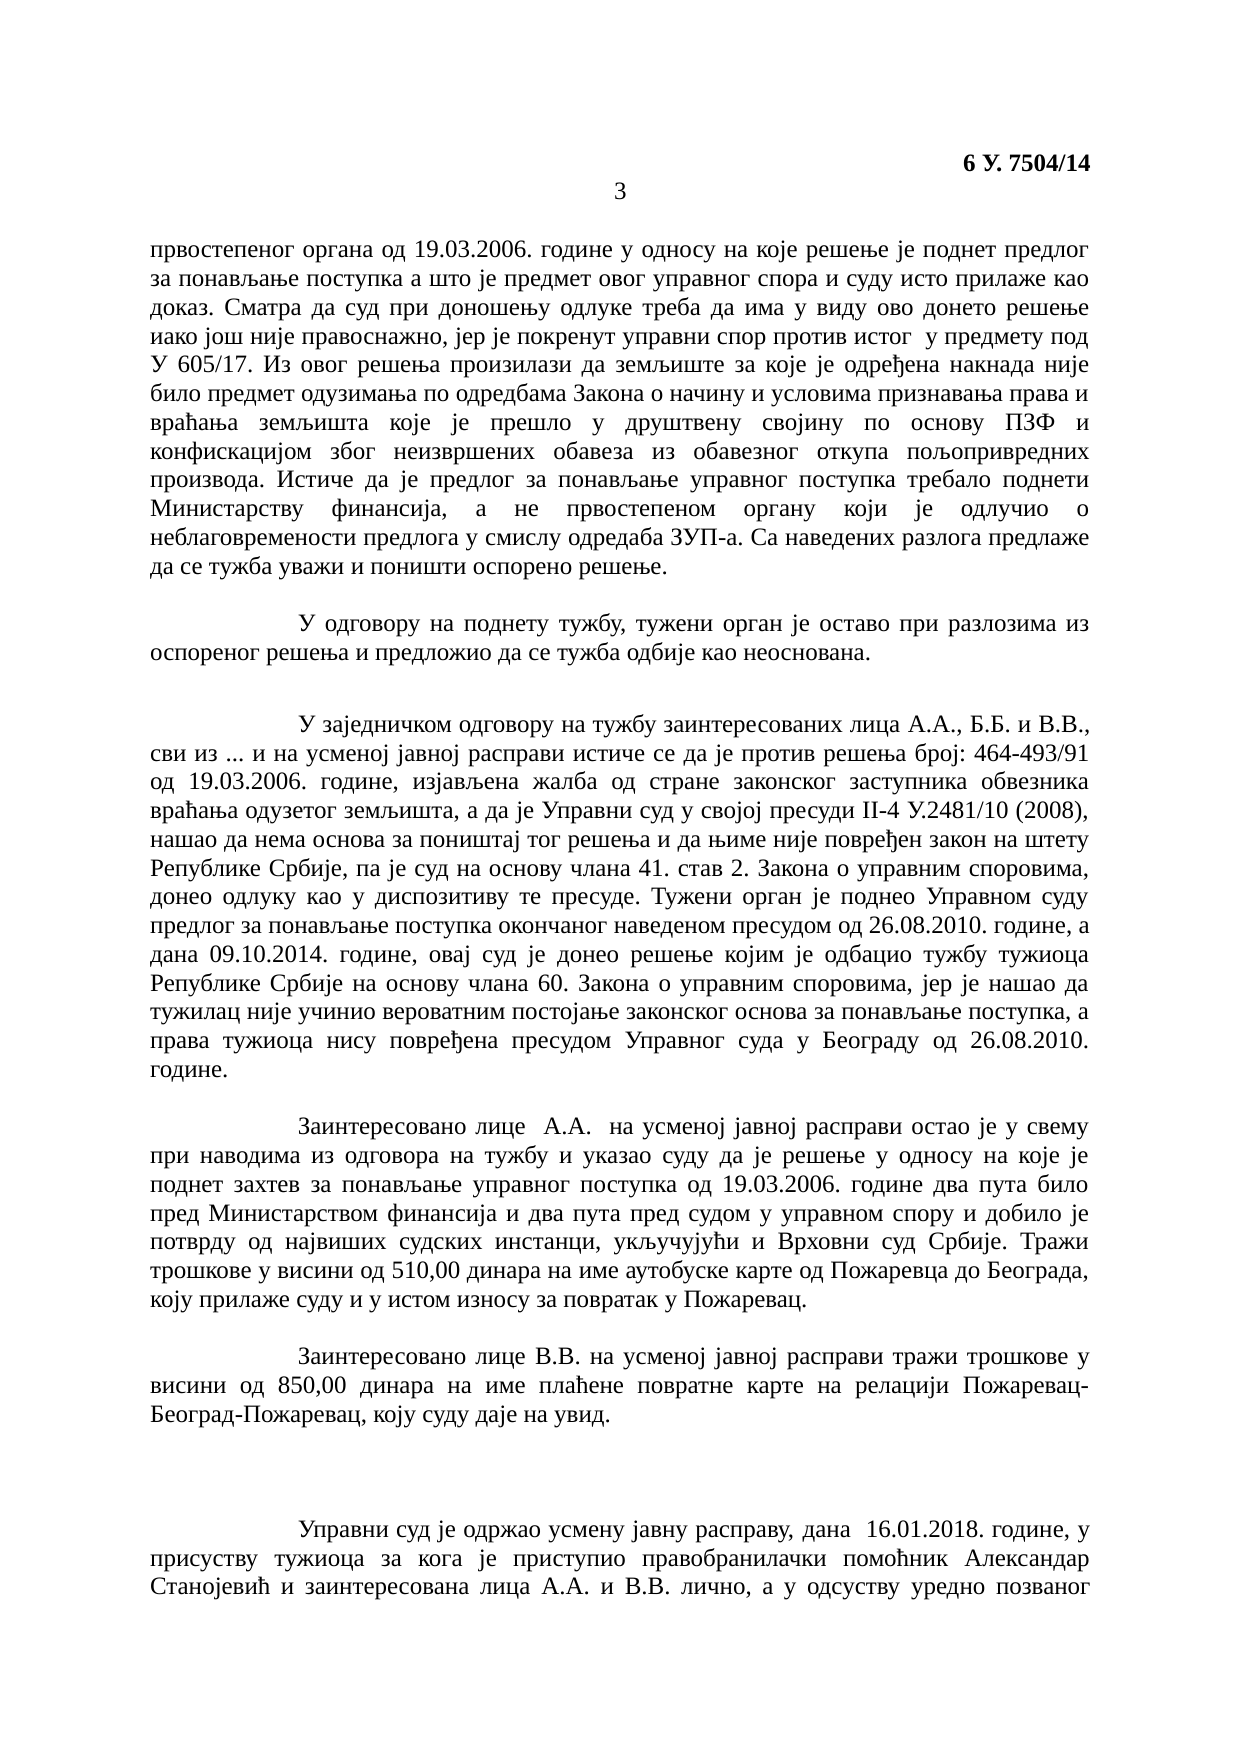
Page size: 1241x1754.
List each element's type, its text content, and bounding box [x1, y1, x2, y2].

text У одговору на поднету тужбу, тужени орган је оставо при разлозима из оспореног решења и предложио да се тужба одбије као неоснована. [150, 608, 1090, 666]
text Заинтересовано лице В.В. на усменој јавној расправи тражи трошкове у висини од 850,00 динара на име плаћене повратне карте на релацији Пожаревац-Београд-Пожаревац, коју суду даје на увид. [150, 1341, 1090, 1428]
text првостепеног органа од 19.03.2006. године у односу на које решење је поднет предлог за понављање поступка а што је предмет овог управног спора и суду исто прилаже као доказ. Сматра да суд при доношењу одлуке треба да има у виду ово донето решење иако још није правоснажно, јер је покренут управни спор против истог у предмету под У 605/17. Из овог решења произилази да земљиште за које је одређена накнада није било предмет одузимања по одредбама Закона о начину и условима признавања права и враћања земљишта које је прешло у друштвену својину по основу ПЗФ и конфискацијом због неизвршених обавеза из обавезног откупа пољопривредних производа. Истиче да је предлог за понављање управног поступка требало поднети Министарству финансија, а не првостепеном органу који је одлучио о неблаговремености предлога у смислу одредаба ЗУП-а. Са наведених разлога предлаже да се тужба уважи и поништи оспорено решење. [150, 234, 1090, 579]
text Управни суд је одржао усмену јавну расправу, дана 16.01.2018. године, у присуству тужиоца за кога је приступио правобранилачки помоћник Александар Станојевић и заинтересована лица А.А. и В.В. лично, а у одсуству уредно позваног [150, 1514, 1090, 1600]
text Заинтересовано лице А.А. на усменој јавној расправи остао је у свему при наводима из одговора на тужбу и указао суду да је решење у односу на које је поднет захтев за понављање управног поступка од 19.03.2006. године два пута било пред Министарством финансија и два пута пред судом у управном спору и добило је потврду од највиших судских инстанци, укључујући и Врховни суд Србије. Тражи трошкове у висини од 510,00 динара на име аутобуске карте од Пожаревца до Београда, коју прилаже суду и у истом износу за повратак у Пожаревац. [150, 1111, 1090, 1313]
text У заједничком одговору на тужбу заинтересованих лица А.А., Б.Б. и В.В., сви из ... и на усменој јавној расправи истиче се да је против решења број: 464-493/91 од 19.03.2006. године, изјављена жалба од стране законског заступника обвезника враћања одузетог земљишта, а да је Управни суд у својој пресуди II-4 У.2481/10 (2008), нашао да нема основа за поништај тог решења и да њиме није повређен закон на штету Републике Србије, па је суд на основу члана 41. став 2. Закона о управним споровима, донео одлуку као у диспозитиву те пресуде. Тужени орган је поднео Управном суду предлог за понављање поступка окончаног наведеном пресудом од 26.08.2010. године, а дана 09.10.2014. године, овај суд је донео решење којим је одбацио тужбу тужиоца Републике Србије на основу члана 60. Закона о управним споровима, јер је нашао да тужилац није учинио вероватним постојање законског основа за понављање поступка, а права тужиоца нису повређена пресудом Управног суда у Београду од 26.08.2010. године. [150, 709, 1090, 1083]
